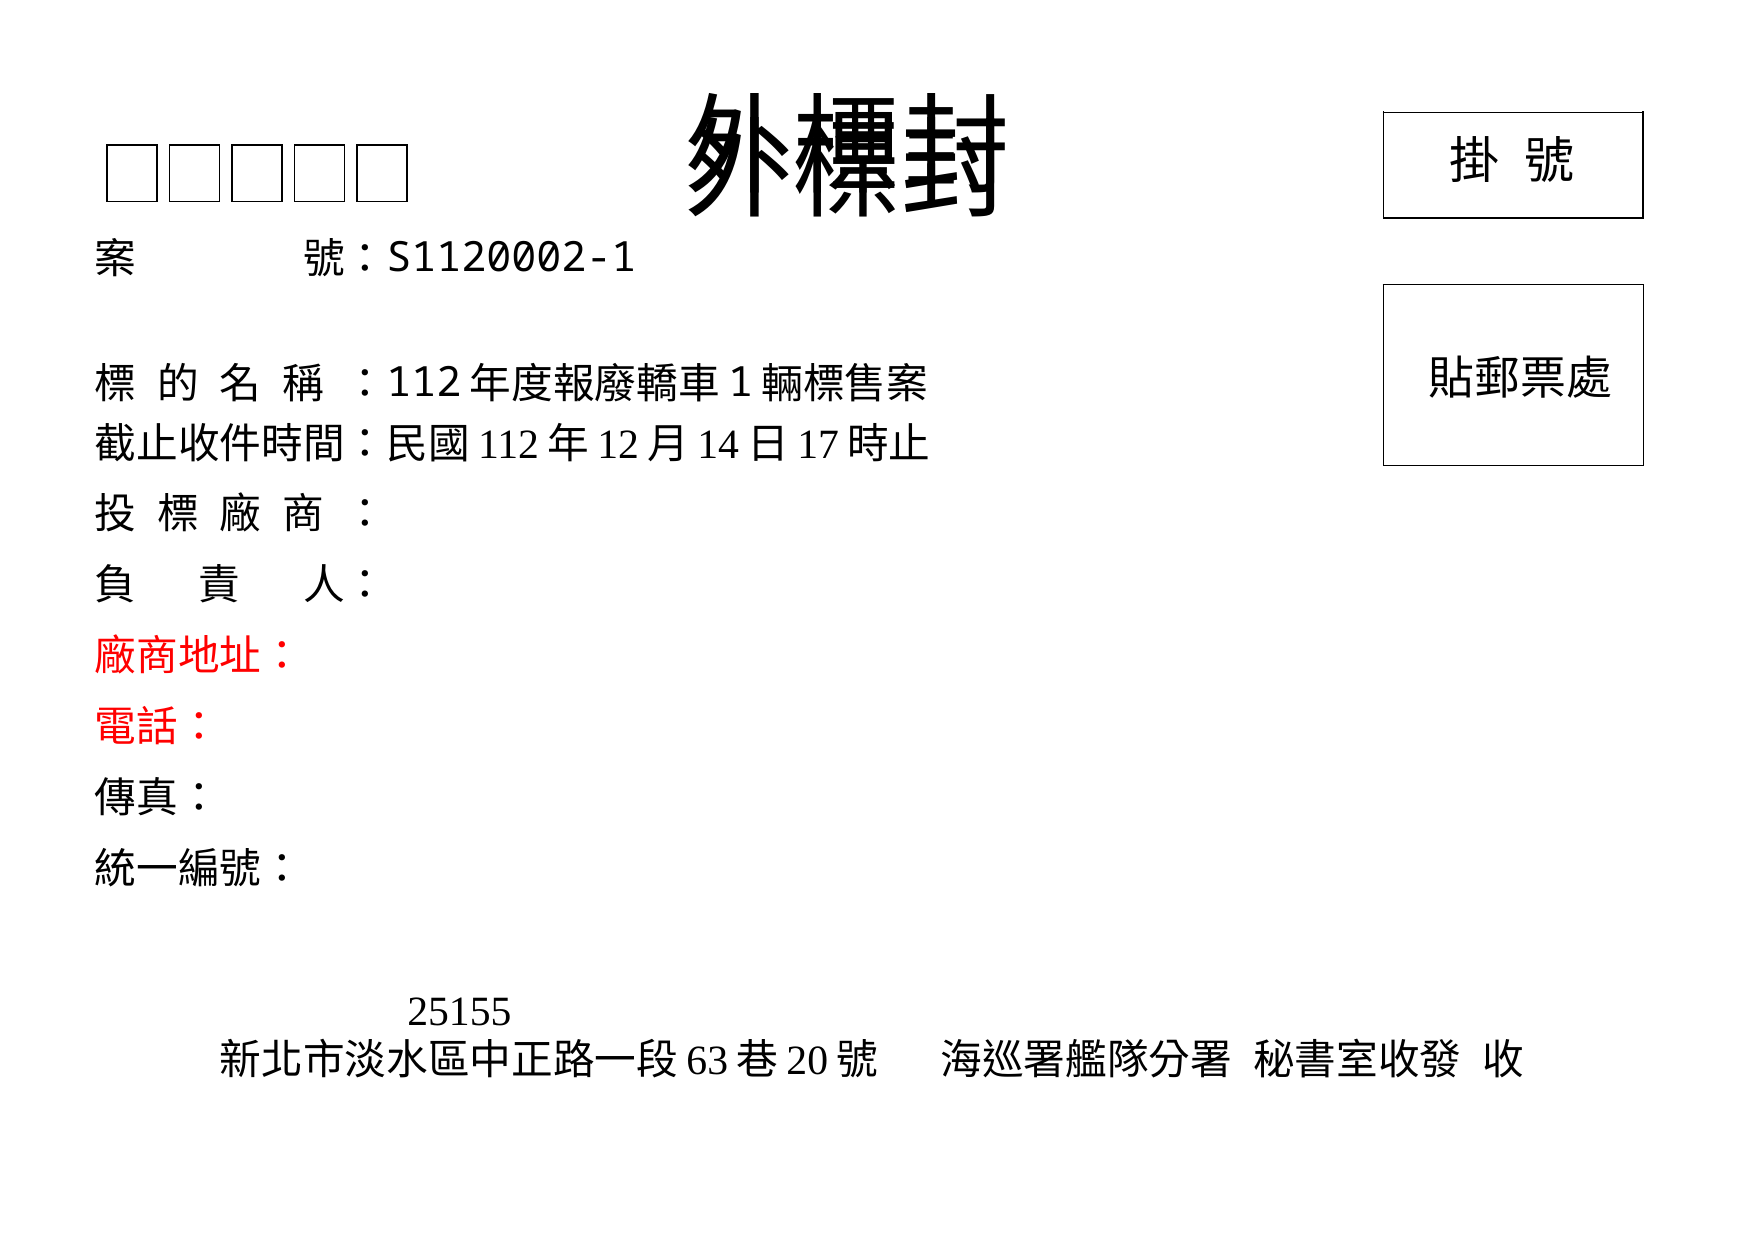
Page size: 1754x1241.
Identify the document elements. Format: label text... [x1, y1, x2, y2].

text 傳真： [94, 756, 1659, 826]
text 貼郵票處 [1406, 342, 1621, 408]
text 投 標 廠 商 ： [94, 472, 1659, 543]
text 案 號：S1120002-1 [94, 214, 1659, 276]
text 截止收件時間：民國112年12月14日17時止 [94, 401, 1659, 472]
text 標 的 名 稱 ：112年度報廢轎車1輛標售案 [94, 339, 1383, 401]
text [1644, 339, 1659, 401]
text 掛 號 [1399, 121, 1627, 193]
text 統一編號： [94, 826, 1659, 897]
text 新北市淡水區中正路一段63巷20號 海巡署艦隊分署 秘書室收發 收 [94, 1034, 1659, 1085]
text 廠商地址： [94, 614, 1659, 685]
text [1384, 285, 1643, 465]
text 25155 [94, 993, 1659, 1034]
text 電話： [94, 685, 1659, 756]
text 負 責 人： [94, 543, 1659, 614]
